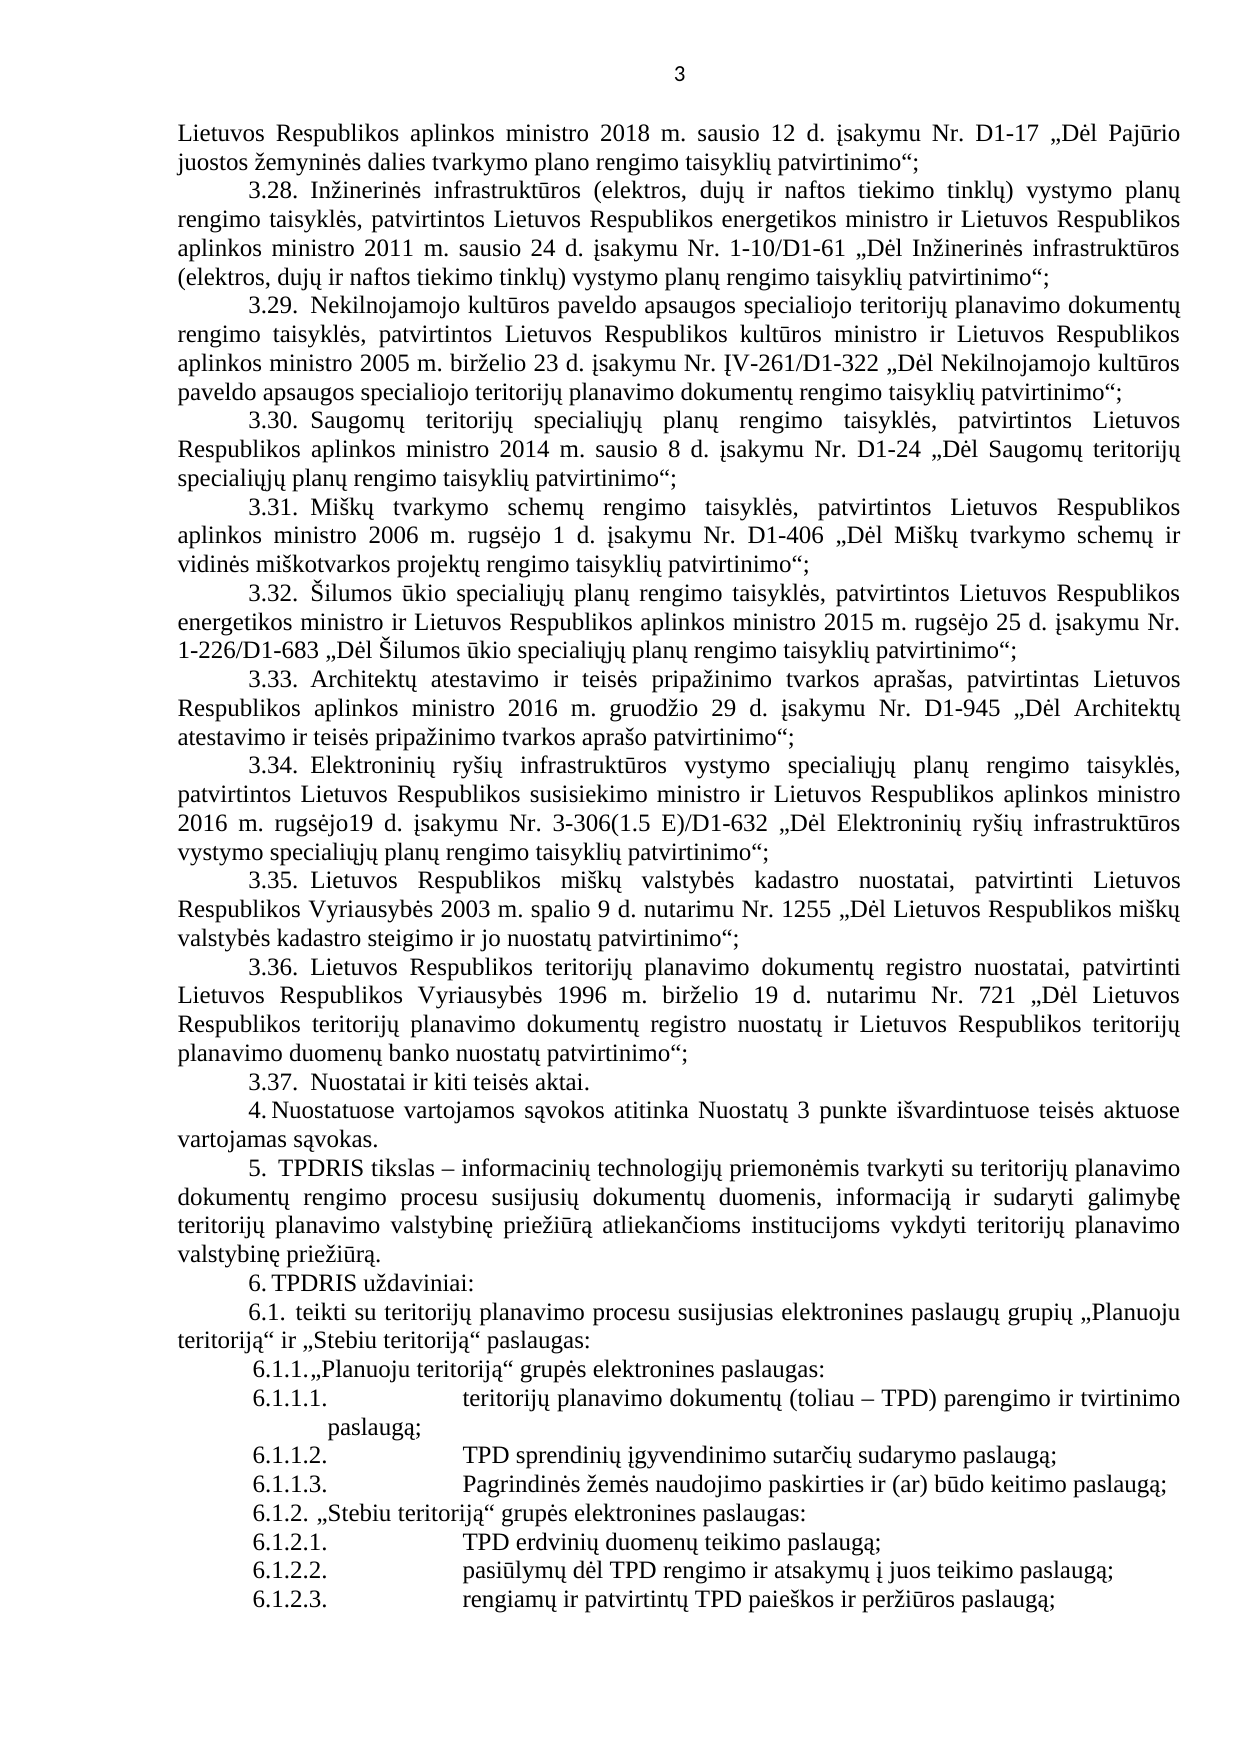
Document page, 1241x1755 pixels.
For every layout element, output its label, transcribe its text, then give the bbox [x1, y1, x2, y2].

text 6. TPDRIS uždaviniai: [177, 1268, 1181, 1297]
text 6.1.1. „Planuoju teritoriją“ grupės elektronines paslaugas: [252, 1354, 1181, 1383]
text 5. TPDRIS tikslas – informacinių technologijų priemonėmis tvarkyti su teritorijų planavimo dokumentų rengimo procesu susijusių dokumentų duomenis, informaciją ir sudaryti galimybę teritorijų planavimo valstybinę priežiūrą atliekančioms institucijoms vykdyti teritorijų planavimo valstybinę priežiūrą. [177, 1153, 1181, 1268]
text 3.30. Saugomų teritorijų specialiųjų planų rengimo taisyklės, patvirtintos Lietuvos Respublikos aplinkos ministro 2014 m. sausio 8 d. įsakymu Nr. D1-24 „Dėl Saugomų teritorijų specialiųjų planų rengimo taisyklių patvirtinimo“; [177, 406, 1181, 492]
text 6.1.2.1. TPD erdvinių duomenų teikimo paslaugą; [252, 1527, 1181, 1556]
text 3.33. Architektų atestavimo ir teisės pripažinimo tvarkos aprašas, patvirtintas Lietuvos Respublikos aplinkos ministro 2016 m. gruodžio 29 d. įsakymu Nr. D1-945 „Dėl Architektų atestavimo ir teisės pripažinimo tvarkos aprašo patvirtinimo“; [177, 664, 1181, 751]
text 6.1.2.3. rengiamų ir patvirtintų TPD paieškos ir peržiūros paslaugą; [252, 1584, 1181, 1613]
text 3.37. Nuostatai ir kiti teisės aktai. [177, 1067, 1181, 1096]
text 3.32. Šilumos ūkio specialiųjų planų rengimo taisyklės, patvirtintos Lietuvos Respublikos energetikos ministro ir Lietuvos Respublikos aplinkos ministro 2015 m. rugsėjo 25 d. įsakymu Nr. 1-226/D1-683 „Dėl Šilumos ūkio specialiųjų planų rengimo taisyklių patvirtinimo“; [177, 578, 1181, 664]
text 3.31. Miškų tvarkymo schemų rengimo taisyklės, patvirtintos Lietuvos Respublikos aplinkos ministro 2006 m. rugsėjo 1 d. įsakymu Nr. D1-406 „Dėl Miškų tvarkymo schemų ir vidinės miškotvarkos projektų rengimo taisyklių patvirtinimo“; [177, 492, 1181, 578]
text 6.1. teikti su teritorijų planavimo procesu susijusias elektronines paslaugų grupių „Planuoju teritoriją“ ir „Stebiu teritoriją“ paslaugas: [177, 1297, 1181, 1354]
text 3.28. Inžinerinės infrastruktūros (elektros, dujų ir naftos tiekimo tinklų) vystymo planų rengimo taisyklės, patvirtintos Lietuvos Respublikos energetikos ministro ir Lietuvos Respublikos aplinkos ministro 2011 m. sausio 24 d. įsakymu Nr. 1-10/D1-61 „Dėl Inžinerinės infrastruktūros (elektros, dujų ir naftos tiekimo tinklų) vystymo planų rengimo taisyklių patvirtinimo“; [177, 176, 1181, 291]
text 4. Nuostatuose vartojamos sąvokos atitinka Nuostatų 3 punkte išvardintuose teisės aktuose vartojamas sąvokas. [177, 1096, 1181, 1153]
text 3.34. Elektroninių ryšių infrastruktūros vystymo specialiųjų planų rengimo taisyklės, patvirtintos Lietuvos Respublikos susisiekimo ministro ir Lietuvos Respublikos aplinkos ministro 2016 m. rugsėjo19 d. įsakymu Nr. 3-306(1.5 E)/D1-632 „Dėl Elektroninių ryšių infrastruktūros vystymo specialiųjų planų rengimo taisyklių patvirtinimo“; [177, 751, 1181, 866]
text 6.1.1.1. teritorijų planavimo dokumentų (toliau – TPD) parengimo ir tvirtinimo paslaugą; [252, 1383, 1181, 1441]
text 6.1.2.2. pasiūlymų dėl TPD rengimo ir atsakymų į juos teikimo paslaugą; [252, 1556, 1181, 1584]
text 6.1.1.2. TPD sprendinių įgyvendinimo sutarčių sudarymo paslaugą; [252, 1441, 1181, 1469]
text Lietuvos Respublikos aplinkos ministro 2018 m. sausio 12 d. įsakymu Nr. D1-17 „Dėl Pajūrio juostos žemyninės dalies tvarkymo plano rengimo taisyklių patvirtinimo“; [177, 118, 1181, 176]
text 3.35. Lietuvos Respublikos miškų valstybės kadastro nuostatai, patvirtinti Lietuvos Respublikos Vyriausybės 2003 m. spalio 9 d. nutarimu Nr. 1255 „Dėl Lietuvos Respublikos miškų valstybės kadastro steigimo ir jo nuostatų patvirtinimo“; [177, 866, 1181, 952]
text 6.1.1.3. Pagrindinės žemės naudojimo paskirties ir (ar) būdo keitimo paslaugą; [252, 1469, 1181, 1498]
text 3.29. Nekilnojamojo kultūros paveldo apsaugos specialiojo teritorijų planavimo dokumentų rengimo taisyklės, patvirtintos Lietuvos Respublikos kultūros ministro ir Lietuvos Respublikos aplinkos ministro 2005 m. birželio 23 d. įsakymu Nr. ĮV-261/D1-322 „Dėl Nekilnojamojo kultūros paveldo apsaugos specialiojo teritorijų planavimo dokumentų rengimo taisyklių patvirtinimo“; [177, 291, 1181, 406]
text 6.1.2. „Stebiu teritoriją“ grupės elektronines paslaugas: [252, 1498, 1181, 1527]
text 3.36. Lietuvos Respublikos teritorijų planavimo dokumentų registro nuostatai, patvirtinti Lietuvos Respublikos Vyriausybės 1996 m. birželio 19 d. nutarimu Nr. 721 „Dėl Lietuvos Respublikos teritorijų planavimo dokumentų registro nuostatų ir Lietuvos Respublikos teritorijų planavimo duomenų banko nuostatų patvirtinimo“; [177, 952, 1181, 1067]
